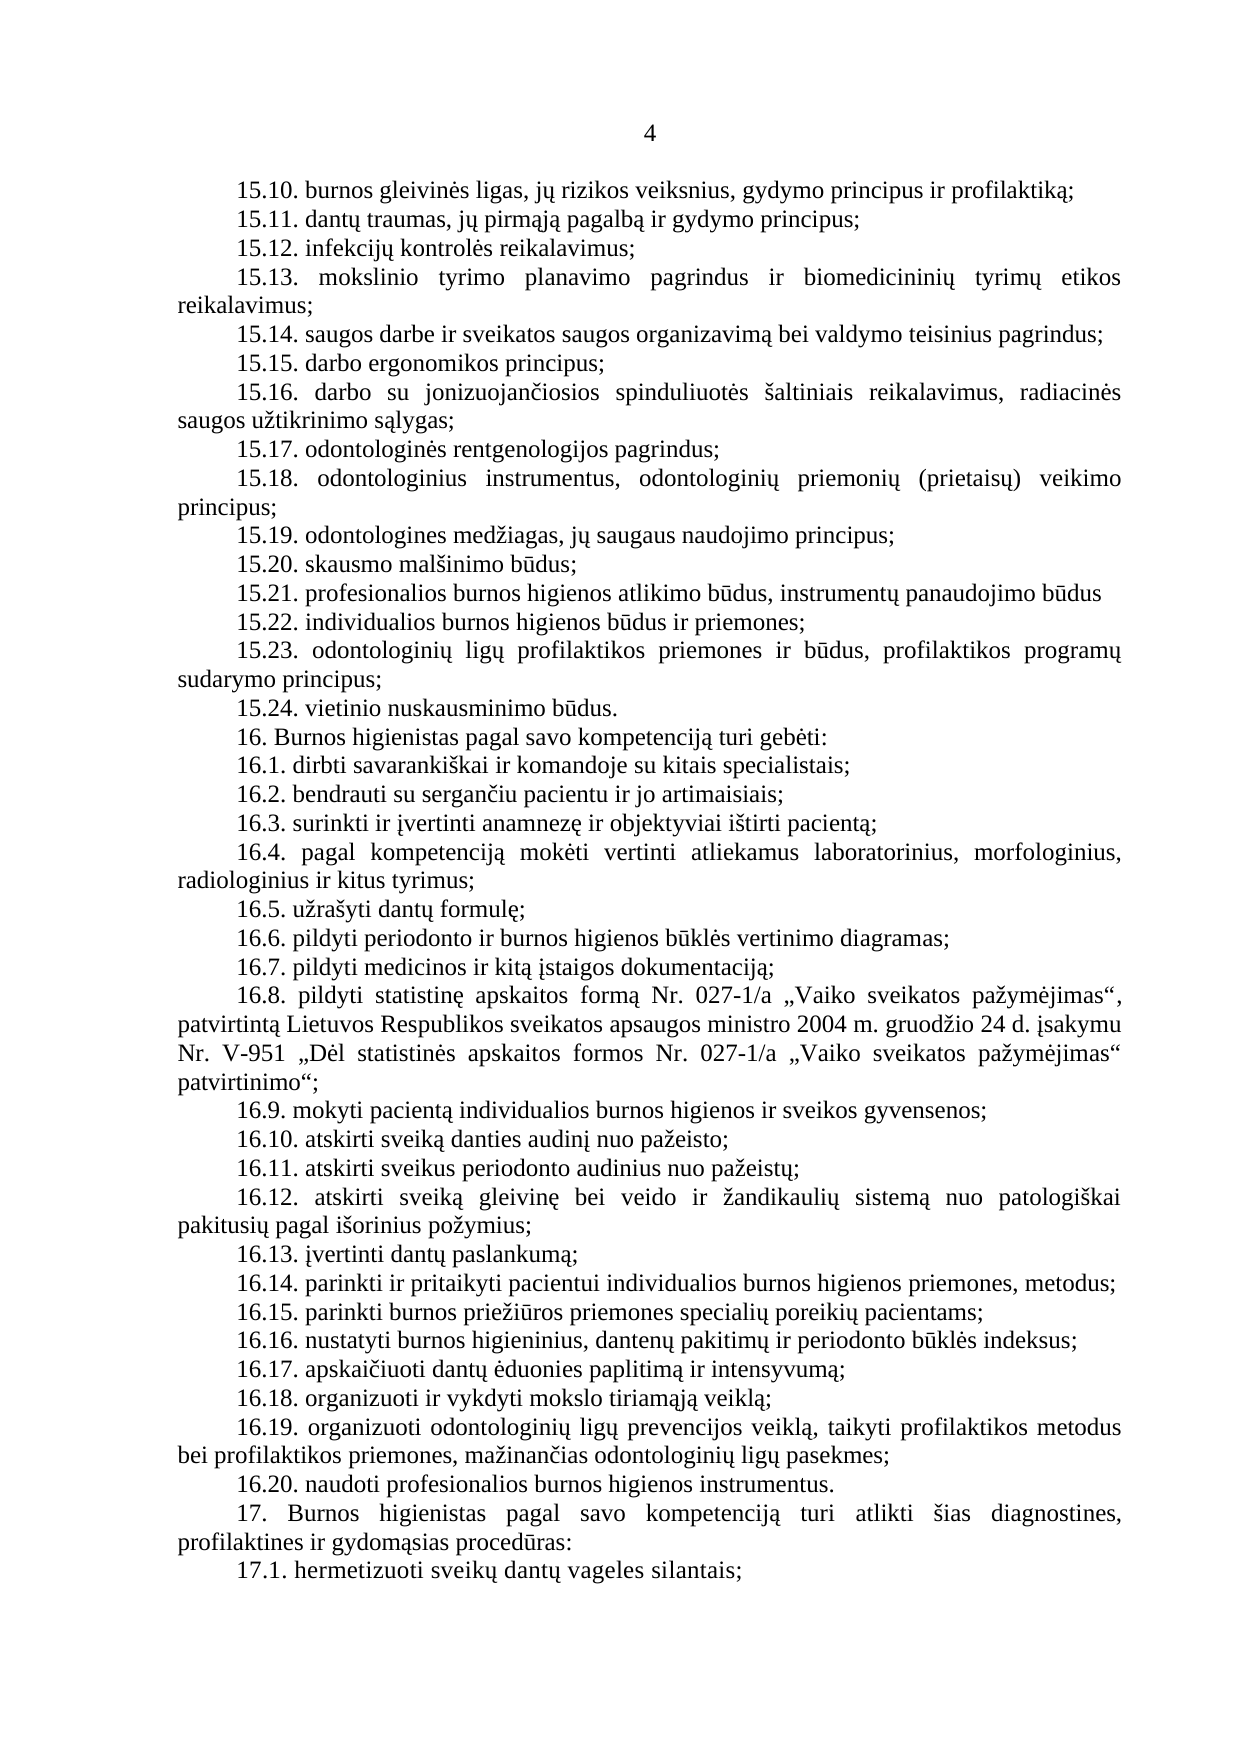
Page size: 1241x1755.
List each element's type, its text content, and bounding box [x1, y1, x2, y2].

text 17.1. hermetizuoti sveikų dantų vageles silantais; [177, 1556, 1122, 1584]
text 16.18. organizuoti ir vykdyti mokslo tiriamąją veiklą; [177, 1383, 1122, 1412]
text 16.12. atskirti sveiką gleivinę bei veido ir žandikaulių sistemą nuo patologiškai pakitusių pagal išorinius požymius; [177, 1182, 1122, 1239]
text 16.8. pildyti statistinę apskaitos formą Nr. 027-1/a „Vaiko sveikatos pažymėjimas“, patvirtintą Lietuvos Respublikos sveikatos apsaugos ministro 2004 m. gruodžio 24 d. įsakymu Nr. V-951 „Dėl statistinės apskaitos formos Nr. 027-1/a „Vaiko sveikatos pažymėjimas“ patvirtinimo“; [177, 981, 1122, 1096]
text 16. Burnos higienistas pagal savo kompetenciją turi gebėti: [177, 722, 1122, 751]
text 15.22. individualios burnos higienos būdus ir priemones; [177, 607, 1122, 636]
text 15.15. darbo ergonomikos principus; [177, 348, 1122, 377]
text 15.17. odontologinės rentgenologijos pagrindus; [177, 434, 1122, 463]
text 15.16. darbo su jonizuojančiosios spinduliuotės šaltiniais reikalavimus, radiacinės saugos užtikrinimo sąlygas; [177, 377, 1122, 434]
text 15.18. odontologinius instrumentus, odontologinių priemonių (prietaisų) veikimo principus; [177, 463, 1122, 521]
text 16.13. įvertinti dantų paslankumą; [177, 1239, 1122, 1268]
text 16.19. organizuoti odontologinių ligų prevencijos veiklą, taikyti profilaktikos metodus bei profilaktikos priemones, mažinančias odontologinių ligų pasekmes; [177, 1412, 1122, 1469]
text 16.6. pildyti periodonto ir burnos higienos būklės vertinimo diagramas; [177, 923, 1122, 952]
text 16.1. dirbti savarankiškai ir komandoje su kitais specialistais; [177, 751, 1122, 779]
text 15.11. dantų traumas, jų pirmąją pagalbą ir gydymo principus; [177, 204, 1122, 233]
text 16.4. pagal kompetenciją mokėti vertinti atliekamus laboratorinius, morfologinius, radiologinius ir kitus tyrimus; [177, 837, 1122, 894]
text 16.5. užrašyti dantų formulę; [177, 894, 1122, 923]
text 16.2. bendrauti su sergančiu pacientu ir jo artimaisiais; [177, 779, 1122, 808]
text 16.9. mokyti pacientą individualios burnos higienos ir sveikos gyvensenos; [177, 1096, 1122, 1124]
text 17. Burnos higienistas pagal savo kompetenciją turi atlikti šias diagnostines, profilaktines ir gydomąsias procedūras: [177, 1498, 1122, 1556]
text 15.10. burnos gleivinės ligas, jų rizikos veiksnius, gydymo principus ir profilaktiką; [177, 176, 1122, 204]
text 16.15. parinkti burnos priežiūros priemones specialių poreikių pacientams; [177, 1297, 1122, 1326]
text 16.17. apskaičiuoti dantų ėduonies paplitimą ir intensyvumą; [177, 1354, 1122, 1383]
text 15.21. profesionalios burnos higienos atlikimo būdus, instrumentų panaudojimo būdus [177, 578, 1122, 607]
text 16.20. naudoti profesionalios burnos higienos instrumentus. [177, 1469, 1122, 1498]
text 15.19. odontologines medžiagas, jų saugaus naudojimo principus; [177, 521, 1122, 549]
text 15.13. mokslinio tyrimo planavimo pagrindus ir biomedicininių tyrimų etikos reikalavimus; [177, 262, 1122, 319]
text 15.20. skausmo malšinimo būdus; [177, 549, 1122, 578]
text 15.23. odontologinių ligų profilaktikos priemones ir būdus, profilaktikos programų sudarymo principus; [177, 636, 1122, 693]
text 15.14. saugos darbe ir sveikatos saugos organizavimą bei valdymo teisinius pagrindus; [177, 319, 1122, 348]
text 15.24. vietinio nuskausminimo būdus. [177, 693, 1122, 722]
text 16.10. atskirti sveiką danties audinį nuo pažeisto; [177, 1124, 1122, 1153]
text 16.11. atskirti sveikus periodonto audinius nuo pažeistų; [177, 1153, 1122, 1182]
text 16.14. parinkti ir pritaikyti pacientui individualios burnos higienos priemones, metodus; [177, 1268, 1122, 1297]
text 15.12. infekcijų kontrolės reikalavimus; [177, 233, 1122, 262]
text 16.3. surinkti ir įvertinti anamnezę ir objektyviai ištirti pacientą; [177, 808, 1122, 837]
text 16.16. nustatyti burnos higieninius, dantenų pakitimų ir periodonto būklės indeksus; [177, 1326, 1122, 1354]
text 16.7. pildyti medicinos ir kitą įstaigos dokumentaciją; [177, 952, 1122, 981]
